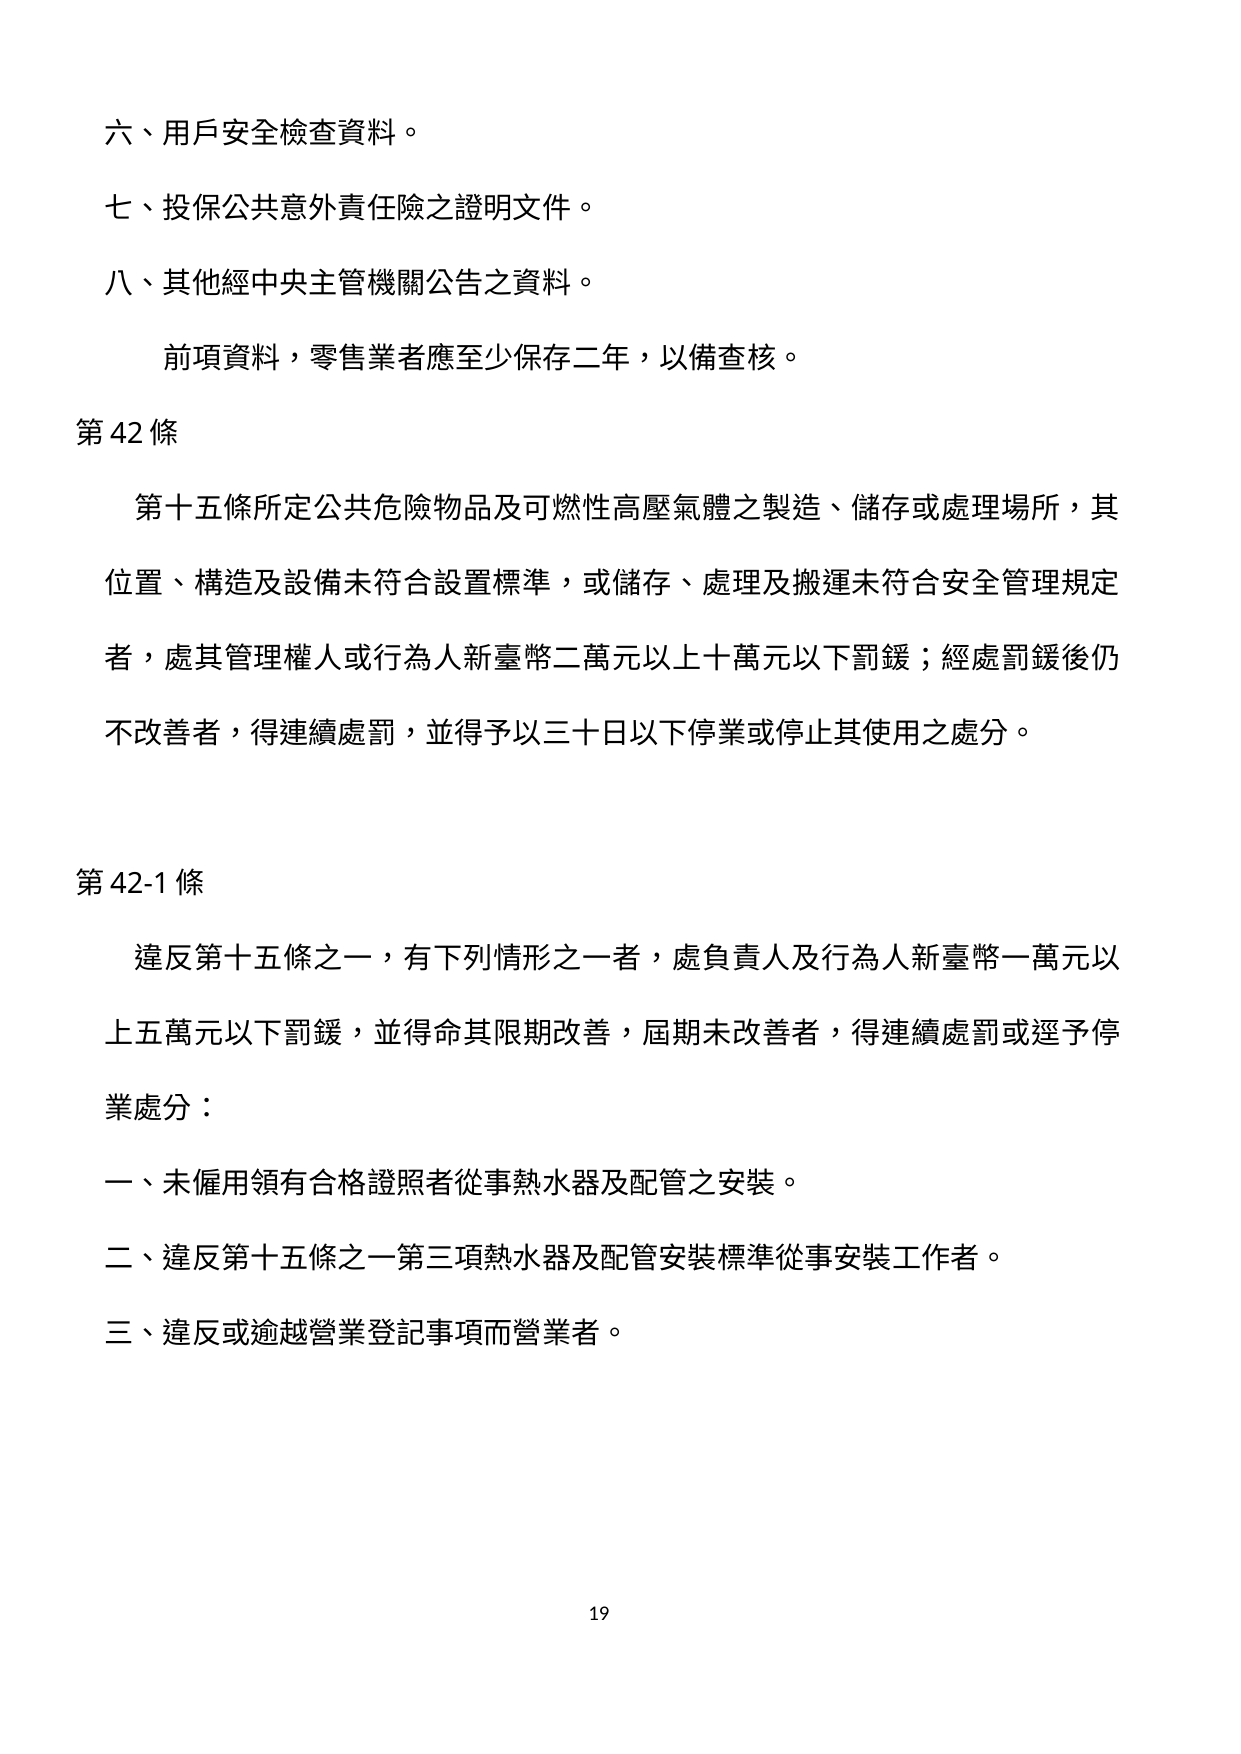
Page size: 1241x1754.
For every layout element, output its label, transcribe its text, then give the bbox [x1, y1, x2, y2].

text 三、違反或逾越營業登記事項而營業者。 [104, 1287, 1122, 1362]
text 第42-1條 [75, 837, 1122, 912]
text 第十五條所定公共危險物品及可燃性高壓氣體之製造、儲存或處理場所，其位置、構造及設備未符合設置標準，或儲存、處理及搬運未符合安全管理規定者，處其管理權人或行為人新臺幣二萬元以上十萬元以下罰鍰；經處罰鍰後仍不改善者，得連續處罰，並得予以三十日以下停業或停止其使用之處分。 [104, 462, 1122, 762]
text 第42條 [75, 387, 1122, 462]
text 違反第十五條之一，有下列情形之一者，處負責人及行為人新臺幣一萬元以上五萬元以下罰鍰，並得命其限期改善，屆期未改善者，得連續處罰或逕予停業處分： [104, 912, 1122, 1137]
text 一、未僱用領有合格證照者從事熱水器及配管之安裝。 [104, 1137, 1122, 1212]
text 六、用戶安全檢查資料。 [104, 87, 1122, 162]
text 前項資料，零售業者應至少保存二年，以備查核。 [104, 312, 1122, 387]
text 八、其他經中央主管機關公告之資料。 [104, 237, 1122, 312]
text 七、投保公共意外責任險之證明文件。 [104, 162, 1122, 237]
text 二、違反第十五條之一第三項熱水器及配管安裝標準從事安裝工作者。 [104, 1212, 1122, 1287]
